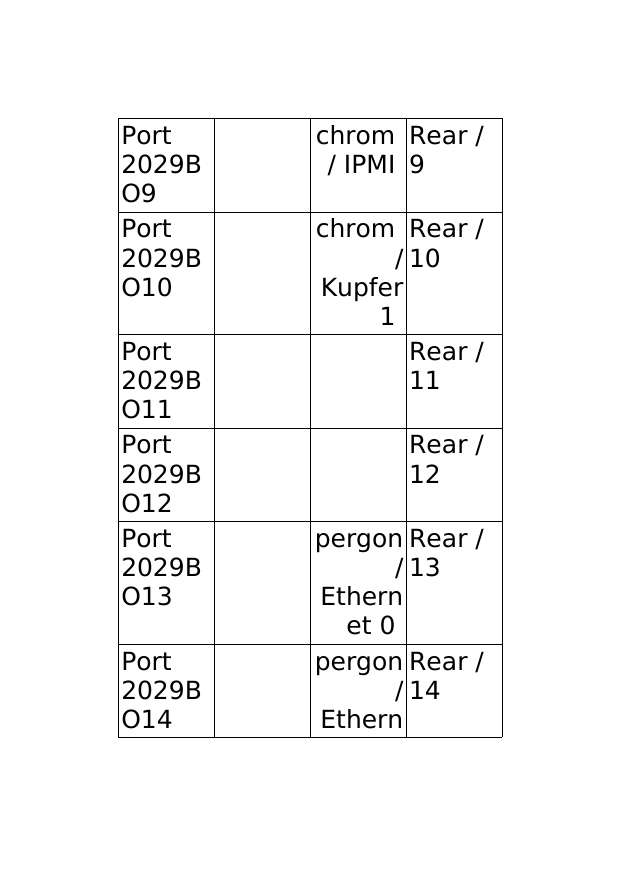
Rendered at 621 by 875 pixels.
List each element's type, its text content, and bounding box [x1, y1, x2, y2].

table_cell Rear / 10 [407, 213, 502, 334]
table_cell Port 2029BO14 [119, 645, 214, 737]
table_cell Rear / 14 [407, 645, 502, 737]
table_cell [215, 335, 310, 428]
table_cell Rear / 12 [407, 429, 502, 521]
table_cell [215, 645, 310, 737]
table_cell pergon / Ethern [311, 645, 406, 737]
table_cell [311, 335, 406, 428]
table_cell Port 2029BO11 [119, 335, 214, 428]
table_cell [215, 522, 310, 644]
table_cell Port 2029BO12 [119, 429, 214, 521]
table_cell Port 2029BO13 [119, 522, 214, 644]
table_cell Rear / 9 [407, 119, 502, 212]
table_cell Rear / 11 [407, 335, 502, 428]
table_cell chrom / IPMI [311, 119, 406, 212]
table_cell pergon / Ethernet 0 [311, 522, 406, 644]
table_cell [215, 429, 310, 521]
table_cell chrom / Kupfer 1 [311, 213, 406, 334]
table_cell [215, 213, 310, 334]
table_cell Rear / 13 [407, 522, 502, 644]
table_cell Port 2029BO9 [119, 119, 214, 212]
table_cell [215, 119, 310, 212]
table_cell [311, 429, 406, 521]
table_cell Port 2029BO10 [119, 213, 214, 334]
